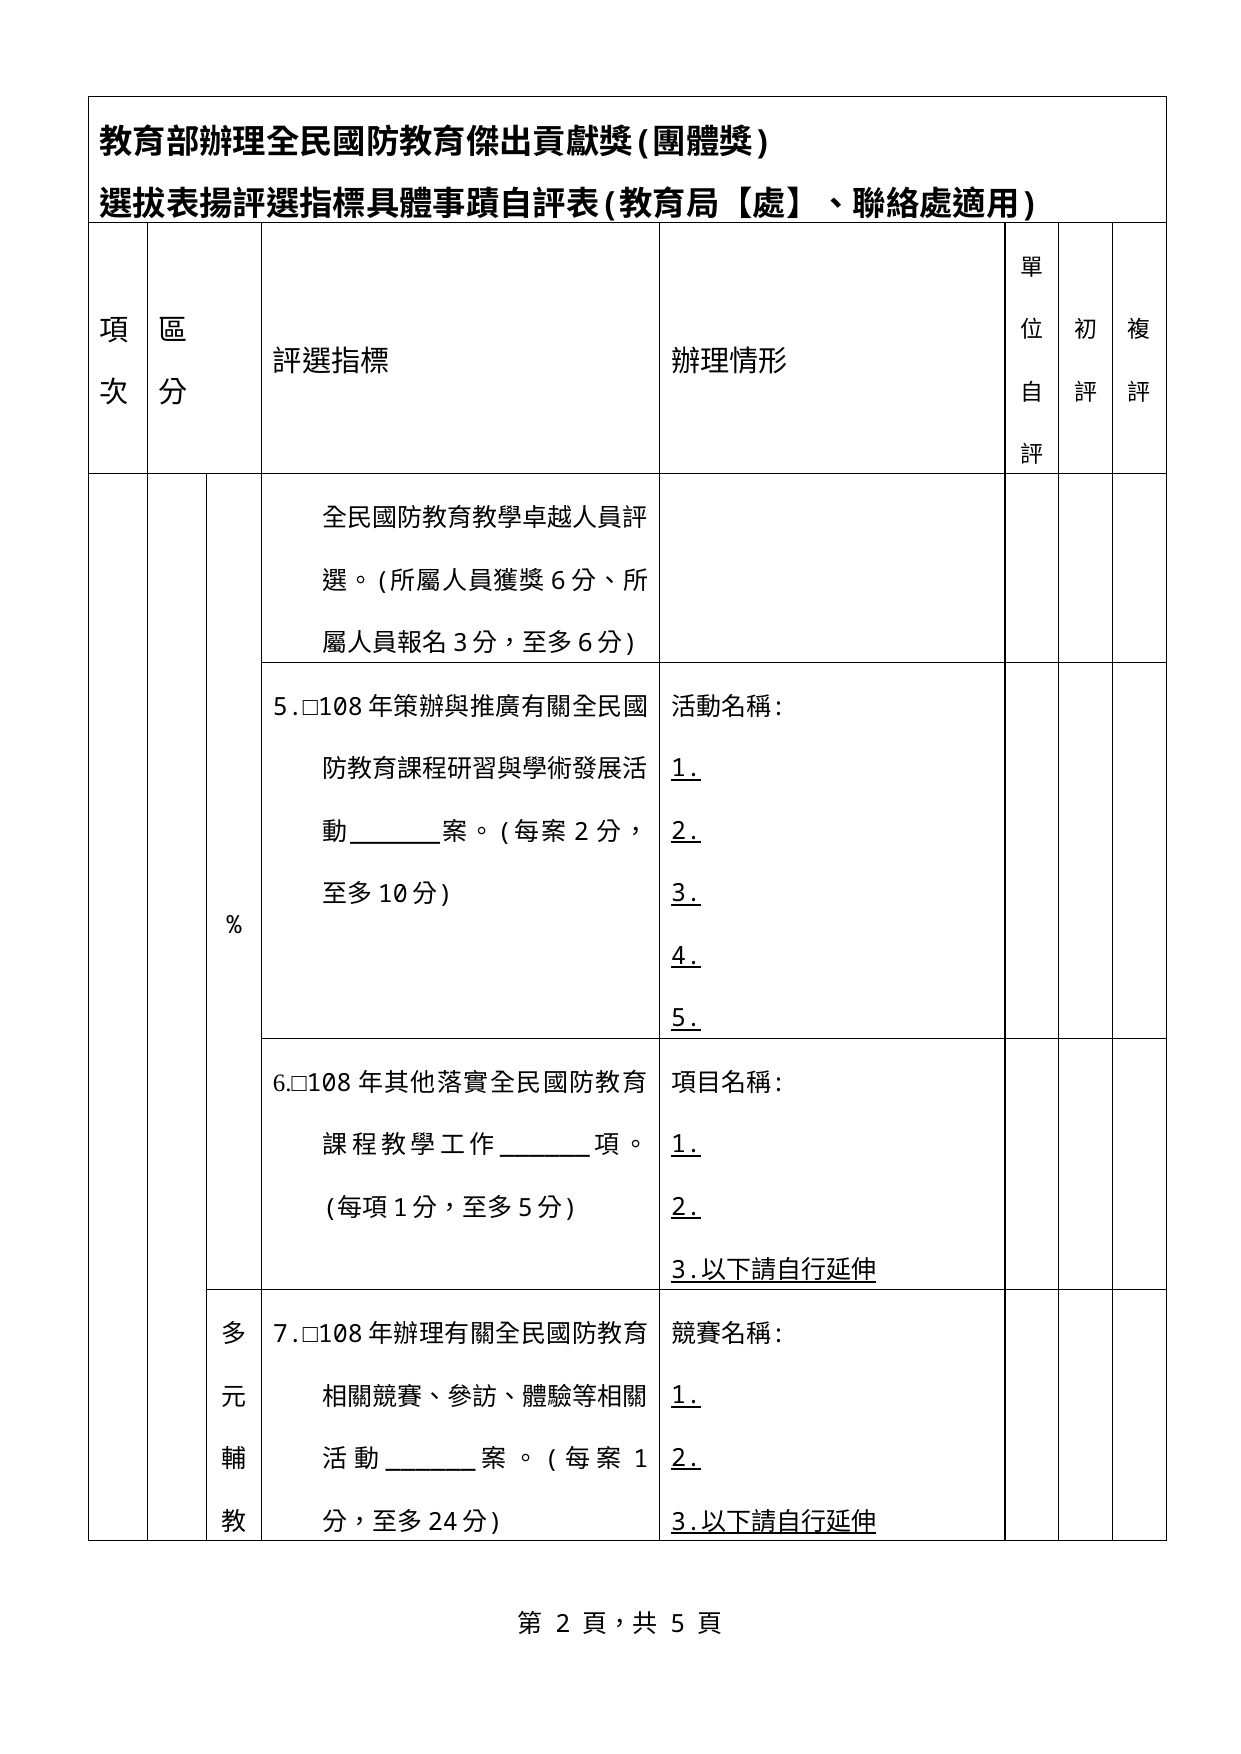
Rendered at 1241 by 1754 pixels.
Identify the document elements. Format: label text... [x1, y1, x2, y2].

table_cell [1059, 663, 1112, 1038]
table_cell [1059, 474, 1112, 662]
table_cell [1059, 1039, 1112, 1289]
table_cell [1006, 1290, 1058, 1540]
table_cell 項次 [89, 223, 147, 473]
table_cell [660, 474, 1004, 662]
table_cell [1113, 474, 1166, 662]
table_cell [148, 474, 206, 1540]
table_header 教育部辦理全民國防教育傑出貢獻獎(團體獎) 選拔表揚評選指標具體事蹟自評表(教育局【處】、聯絡處適用) [89, 97, 1166, 222]
table_cell 項目名稱: 1. 2. 3.以下請自行延伸 [660, 1039, 1004, 1289]
table_cell 區 分 [148, 223, 261, 473]
table_cell [1006, 663, 1058, 1038]
table_cell 多元輔教 [207, 1290, 261, 1540]
table_cell [1006, 1039, 1058, 1289]
table_cell 初評 [1059, 223, 1112, 473]
table_cell 辦理情形 [660, 223, 1004, 473]
table_cell □108年辦理有關全民國防教育相關競賽、參訪、體驗等相關活動______案。(每案1分，至多24分) [262, 1290, 659, 1540]
table_cell 競賽名稱: 1. 2. 3.以下請自行延伸 [660, 1290, 1004, 1540]
table_cell 複評 [1113, 223, 1166, 473]
table_cell [1006, 474, 1058, 662]
table_cell [1059, 1290, 1112, 1540]
table_cell 評選指標 [262, 223, 659, 473]
table_cell [89, 474, 147, 1540]
table_cell % [207, 474, 261, 1289]
table_cell □108年其他落實全民國防教育課程教學工作______項。(每項1分，至多5分) [262, 1039, 659, 1289]
table_cell [1113, 663, 1166, 1038]
table_cell 活動名稱: 1. 2. 3. 4. 5. [660, 663, 1004, 1038]
table_cell [1113, 1290, 1166, 1540]
table_cell 全民國防教育教學卓越人員評選。(所屬人員獲獎6分、所屬人員報名3分，至多6分) [262, 474, 659, 662]
table_cell [1113, 1039, 1166, 1289]
table_cell □108年策辦與推廣有關全民國防教育課程研習與學術發展活動______案。(每案2分，至多10分) [262, 663, 659, 1038]
table_cell 單位自評 [1006, 223, 1058, 473]
